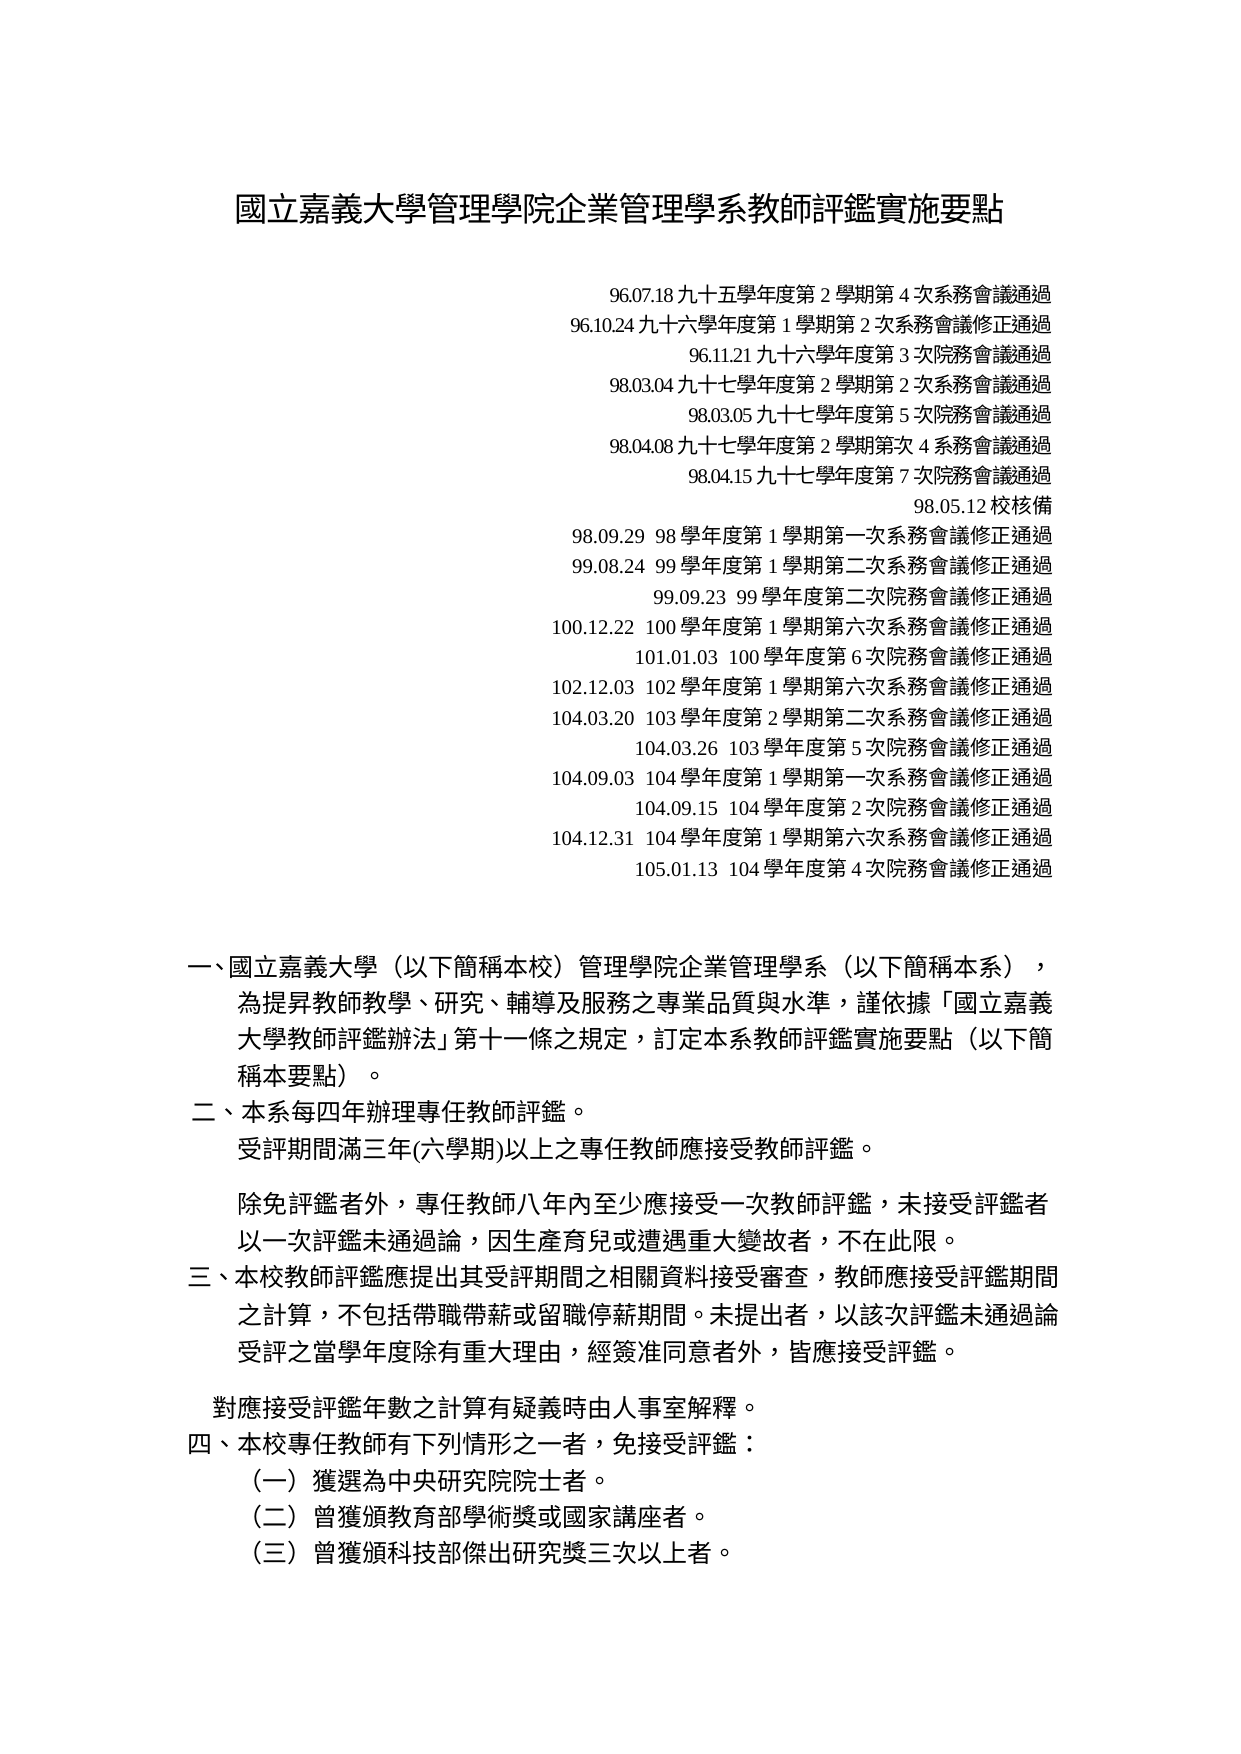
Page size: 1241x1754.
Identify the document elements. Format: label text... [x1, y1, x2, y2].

text 104.03.26 103學年度第5次院務會議修正通過 [187, 731, 1053, 761]
text 98.04.08九十七學年度第2學期第次4系務會議通過 [187, 429, 1053, 459]
text （二）曾獲頒教育部學術獎或國家講座者。 [187, 1497, 1053, 1533]
text 104.12.31 104學年度第1學期第六次系務會議修正通過 [187, 822, 1053, 852]
text 96.11.21九十六學年度第3次院務會議通過 [187, 338, 1053, 368]
text 三、本校教師評鑑應提出其受評期間之相關資料接受審查，教師應接受評鑑期間之計算，不包括帶職帶薪或留職停薪期間。未提出者，以該次評鑑未通過論。 [187, 1257, 1059, 1332]
text 100.12.22 100學年度第1學期第六次系務會議修正通過 [187, 610, 1053, 640]
text 98.09.29 98學年度第1學期第一次系務會議修正通過 [529, 519, 1053, 550]
text 104.09.03 104學年度第1學期第一次系務會議修正通過 [187, 761, 1053, 791]
text 國立嘉義大學管理學院企業管理學系教師評鑑實施要點 [187, 183, 1053, 231]
text 104.09.15 104學年度第2次院務會議修正通過 [187, 791, 1053, 822]
text 四、本校專任教師有下列情形之一者，免接受評鑑： [187, 1425, 1053, 1461]
text 98.05.12校核備 [618, 489, 1053, 519]
text 除免評鑑者外，專任教師八年內至少應接受一次教師評鑑，未接受評鑑者以一次評鑑未通過論，因生產育兒或遭遇重大變故者，不在此限。 [237, 1185, 1053, 1257]
text 受評之當學年度除有重大理由，經簽准同意者外，皆應接受評鑑。 [237, 1332, 1059, 1370]
text 104.03.20 103學年度第2學期第二次系務會議修正通過 [187, 701, 1053, 731]
text 對應接受評鑑年數之計算有疑義時由人事室解釋。 [187, 1388, 1053, 1425]
text 101.01.03 100學年度第6次院務會議修正通過 [187, 640, 1053, 671]
text 96.07.18九十五學年度第2學期第4次系務會議通過 [187, 278, 1053, 308]
text 98.04.15九十七學年度第7次院務會議通過 [187, 459, 1053, 489]
text 102.12.03 102學年度第1學期第六次系務會議修正通過 [187, 671, 1053, 701]
text 99.09.23 99學年度第二次院務會議修正通過 [187, 580, 1053, 610]
text （三）曾獲頒科技部傑出研究獎三次以上者。 [187, 1533, 1053, 1570]
text 99.08.24 99學年度第1學期第二次系務會議修正通過 [529, 550, 1053, 580]
text 105.01.13 104學年度第4次院務會議修正通過 [187, 852, 1053, 882]
text 98.03.04九十七學年度第2學期第2次系務會議通過 [187, 368, 1053, 399]
text 96.10.24九十六學年度第1學期第2次系務會議修正通過 [187, 308, 1053, 338]
text 受評期間滿三年(六學期)以上之專任教師應接受教師評鑑。 [237, 1128, 1053, 1166]
text （一）獲選為中央研究院院士者。 [187, 1461, 1053, 1497]
text 一、國立嘉義大學（以下簡稱本校）管理學院企業管理學系（以下簡稱本系），為提昇教師教學、研究、輔導及服務之專業品質與水準，謹依據「國立嘉義大學教師評鑑辦法」第十一條之規定，訂定本系教師評鑑實施要點（以下簡稱本要點）。 [187, 947, 1053, 1092]
text 98.03.05九十七學年度第5次院務會議通過 [187, 399, 1053, 429]
text 二、本系每四年辦理專任教師評鑑。 [191, 1092, 1053, 1128]
